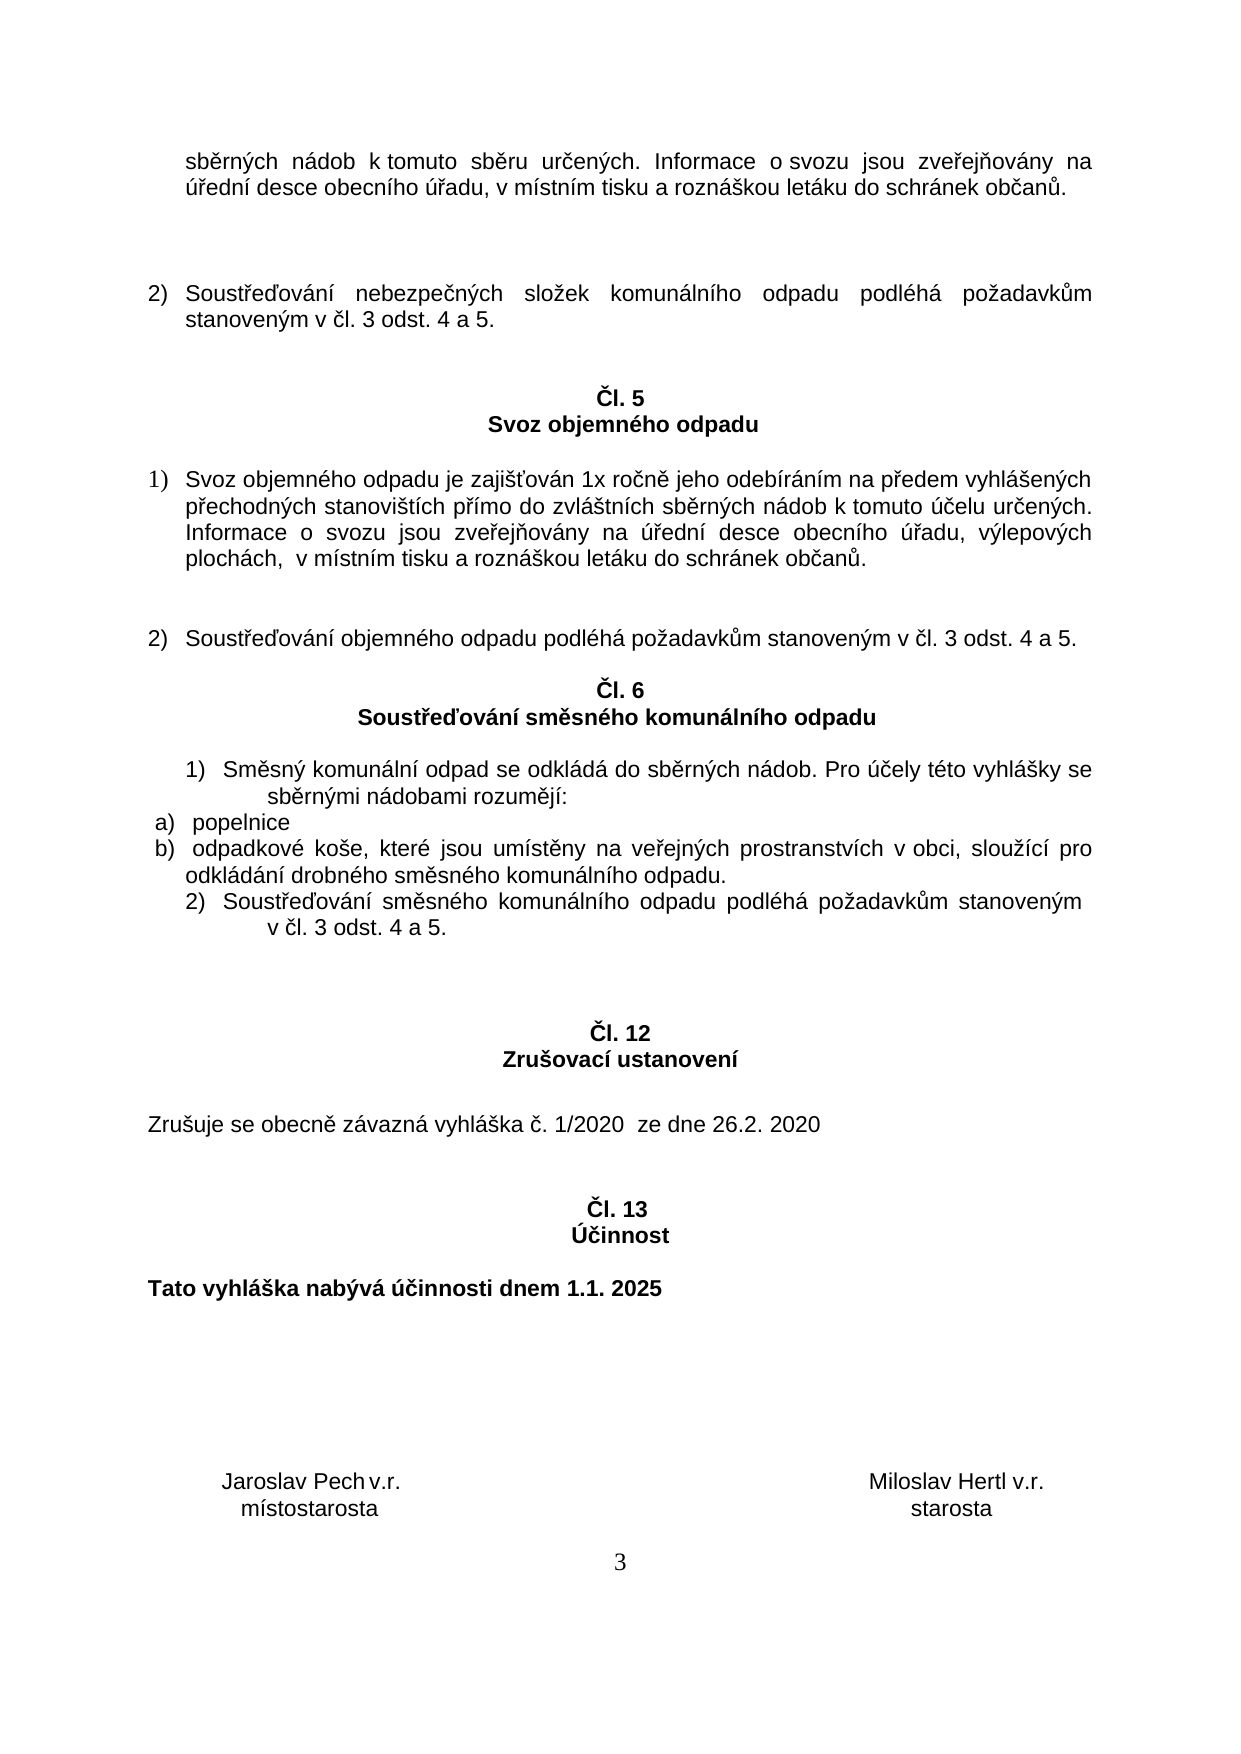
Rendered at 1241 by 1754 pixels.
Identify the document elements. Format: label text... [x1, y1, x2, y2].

text Jaroslav Pech v.r. Miloslav Hertl v.r. [148, 1468, 1092, 1494]
list sběrných nádob k tomuto sběru určených. Informace o svozu jsou zveřejňovány na úřední desce obecního úřadu, v místním tisku a roznáškou letáku do schránek občanů. [148, 148, 1092, 200]
text Tato vyhláška nabývá účinnosti dnem 1.1. 2025 [148, 1275, 1092, 1301]
text Účinnost [148, 1222, 1092, 1248]
list odpadkové koše, které jsou umístěny na veřejných prostranstvích v obci, sloužící pro odkládání drobného směsného komunálního odpadu. [148, 835, 1092, 888]
text Čl. 12 [148, 1020, 1092, 1046]
text Čl. 5 [148, 385, 1092, 411]
list Svoz objemného odpadu je zajišťován 1x ročně jeho odebíráním na předem vyhlášených přechodných stanovištích přímo do zvláštních sběrných nádob k tomuto účelu určených. Informace o svozu jsou zveřejňovány na úřední desce obecního úřadu, výlepových plochách, v místním tisku a roznáškou letáku do schránek občanů. [148, 464, 1092, 572]
text Čl. 13 [148, 1196, 1092, 1222]
list Soustřeďování směsného komunálního odpadu podléhá požadavkům stanoveným v čl. 3 odst. 4 a 5. [185, 888, 1092, 941]
text Zrušovací ustanovení [148, 1046, 1092, 1072]
text Čl. 6 [148, 677, 1092, 703]
list Soustřeďování nebezpečných složek komunálního odpadu podléhá požadavkům stanoveným v čl. 3 odst. 4 a 5. [148, 279, 1092, 332]
text Soustřeďování směsného komunálního odpadu [148, 703, 1092, 730]
list Směsný komunální odpad se odkládá do sběrných nádob. Pro účely této vyhlášky se sběrnými nádobami rozumějí: [185, 756, 1092, 809]
text Svoz objemného odpadu [148, 411, 1092, 438]
list Soustřeďování objemného odpadu podléhá požadavkům stanoveným v čl. 3 odst. 4 a 5. [148, 624, 1092, 651]
text místostarosta starosta [221, 1494, 1092, 1521]
list popelnice [148, 809, 1092, 835]
text Zrušuje se obecně závazná vyhláška č. 1/2020 ze dne 26.2. 2020 [148, 1111, 1092, 1138]
